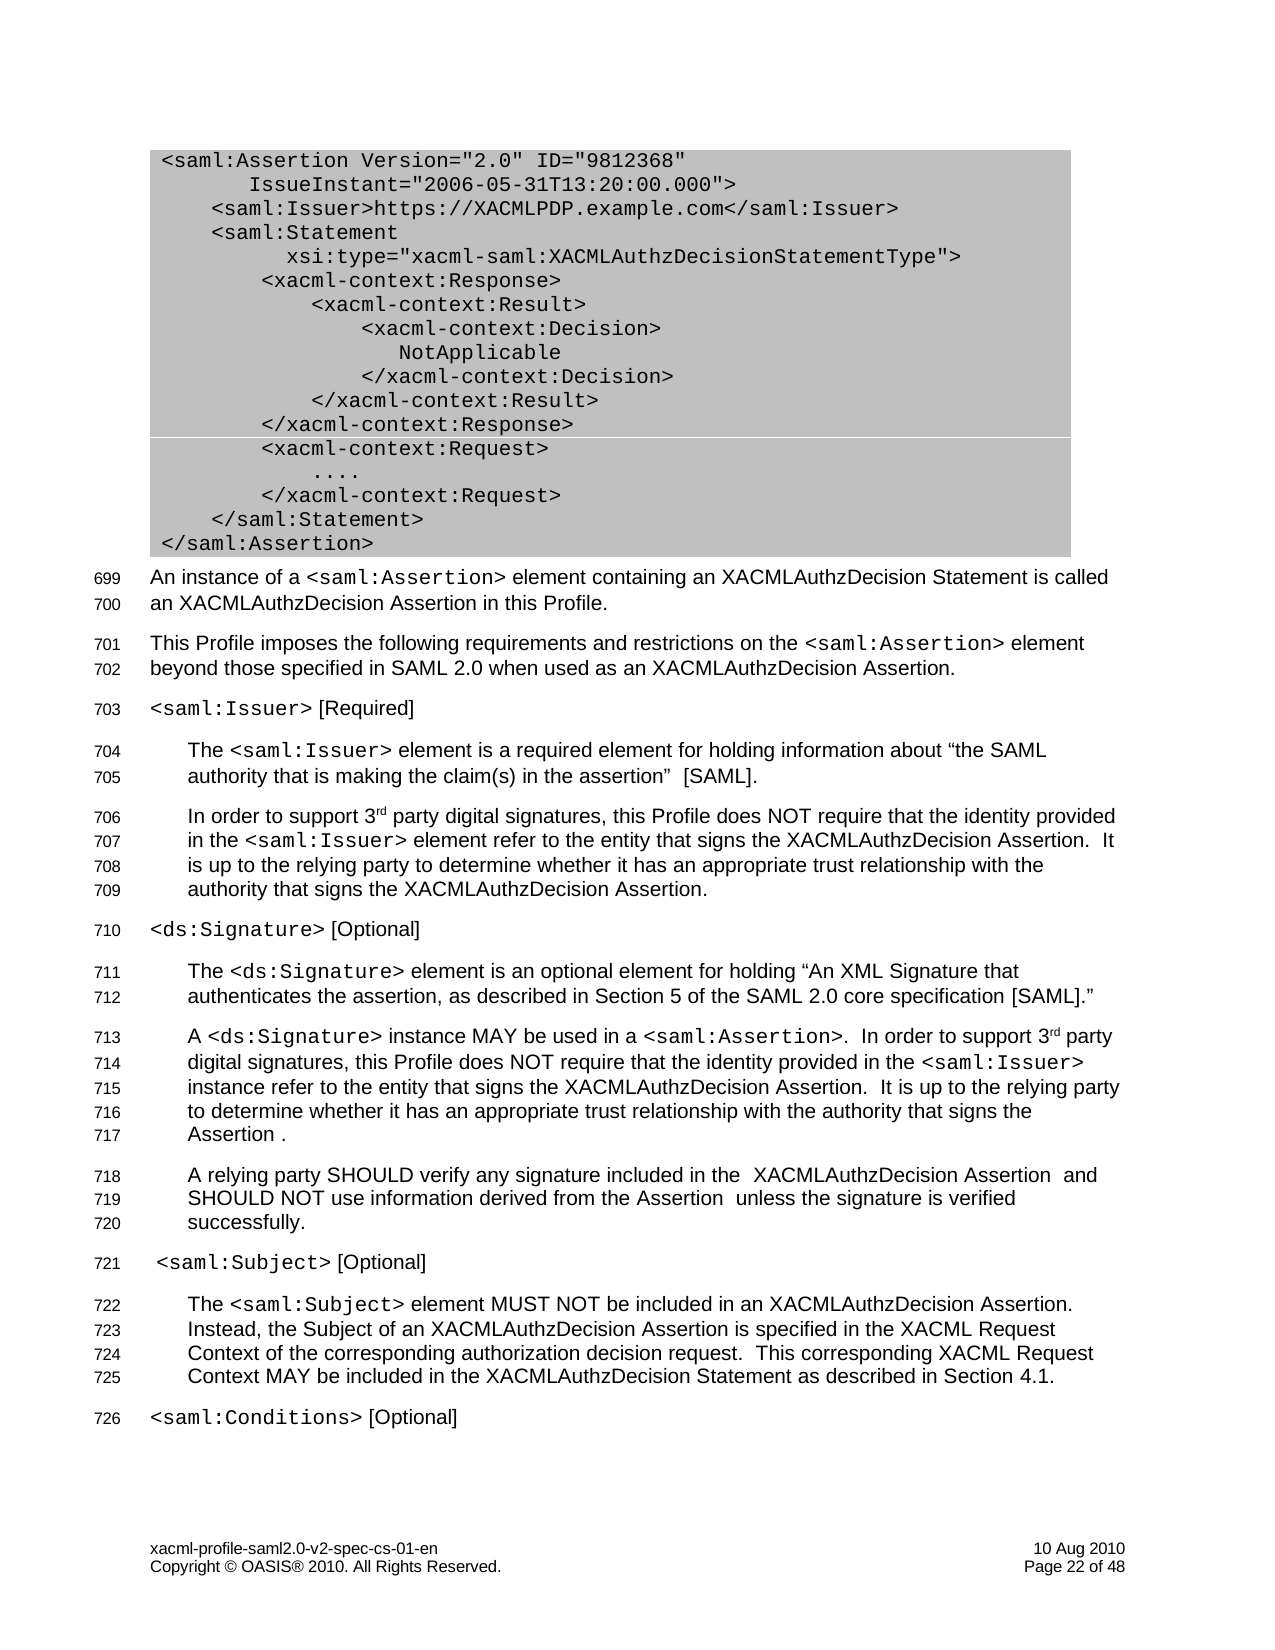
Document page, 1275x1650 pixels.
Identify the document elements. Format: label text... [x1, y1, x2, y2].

text The <ds:Signature> element is an optional element for holding “An XML Signature that authenticates the assertion, as described in Section 5 of the SAML 2.0 core specification [SAML].” [187, 959, 1125, 1008]
table_cell <xacml-context:Response> <xacml-context:Result> <xacml-context:Decision> NotApplicable </xacml-context:Decision> </xacml-context:Result> </xacml-context:Response> [150, 270, 1071, 437]
text An instance of a <saml:Assertion> element containing an XACMLAuthzDecision Statement is called an XACMLAuthzDecision Assertion in this Profile. [150, 566, 1125, 614]
table_cell </saml:Statement> [150, 509, 1071, 533]
text <saml:Subject> [Optional] [150, 1250, 1125, 1276]
table_cell <saml:Issuer>https://XACMLPDP.example.com</saml:Issuer> [150, 198, 1071, 222]
table_cell <saml:Statement xsi:type="xacml-saml:XACMLAuthzDecisionStatementType"> [150, 222, 1071, 270]
text The <saml:Issuer> element is a required element for holding information about “the SAML authority that is making the claim(s) in the assertion” [SAML]. [187, 739, 1125, 788]
text This Profile imposes the following requirements and restrictions on the <saml:Assertion> element beyond those specified in SAML 2.0 when used as an XACMLAuthzDecision Assertion. [150, 631, 1125, 680]
table_cell .... [150, 461, 1071, 485]
text A relying party SHOULD verify any signature included in the XACMLAuthzDecision Assertion and SHOULD NOT use information derived from the Assertion unless the signature is verified successfully. [187, 1163, 1125, 1234]
table_cell </saml:Assertion> [150, 533, 1071, 557]
text In order to support 3rd party digital signatures, this Profile does NOT require that the identity provided in the <saml:Issuer> element refer to the entity that signs the XACMLAuthzDecision Assertion. It is up to the relying party to determine whether it has an appropriate trust relationship with the authority that signs the XACMLAuthzDecision Assertion. [187, 804, 1125, 901]
text A <ds:Signature> instance MAY be used in a <saml:Assertion>. In order to support 3rd party digital signatures, this Profile does NOT require that the identity provided in the <saml:Issuer> instance refer to the entity that signs the XACMLAuthzDecision Assertion. It is up to the relying party to determine whether it has an appropriate trust relationship with the authority that signs the Assertion . [187, 1025, 1125, 1146]
text <ds:Signature> [Optional] [150, 917, 1125, 943]
text The <saml:Subject> element MUST NOT be included in an XACMLAuthzDecision Assertion. Instead, the Subject of an XACMLAuthzDecision Assertion is specified in the XACML Request Context of the corresponding authorization decision request. This corresponding XACML Request Context MAY be included in the XACMLAuthzDecision Statement as described in Section 4.1. [187, 1292, 1125, 1388]
table_header <saml:Assertion Version="2.0" ID="9812368" [150, 150, 1071, 174]
text <saml:Conditions> [Optional] [150, 1405, 1125, 1431]
table_cell <xacml-context:Request> [150, 438, 1071, 461]
table_cell </xacml-context:Request> [150, 485, 1071, 509]
text <saml:Issuer> [Required] [150, 697, 1125, 722]
table_cell IssueInstant="2006-05-31T13:20:00.000"> [150, 174, 1071, 198]
